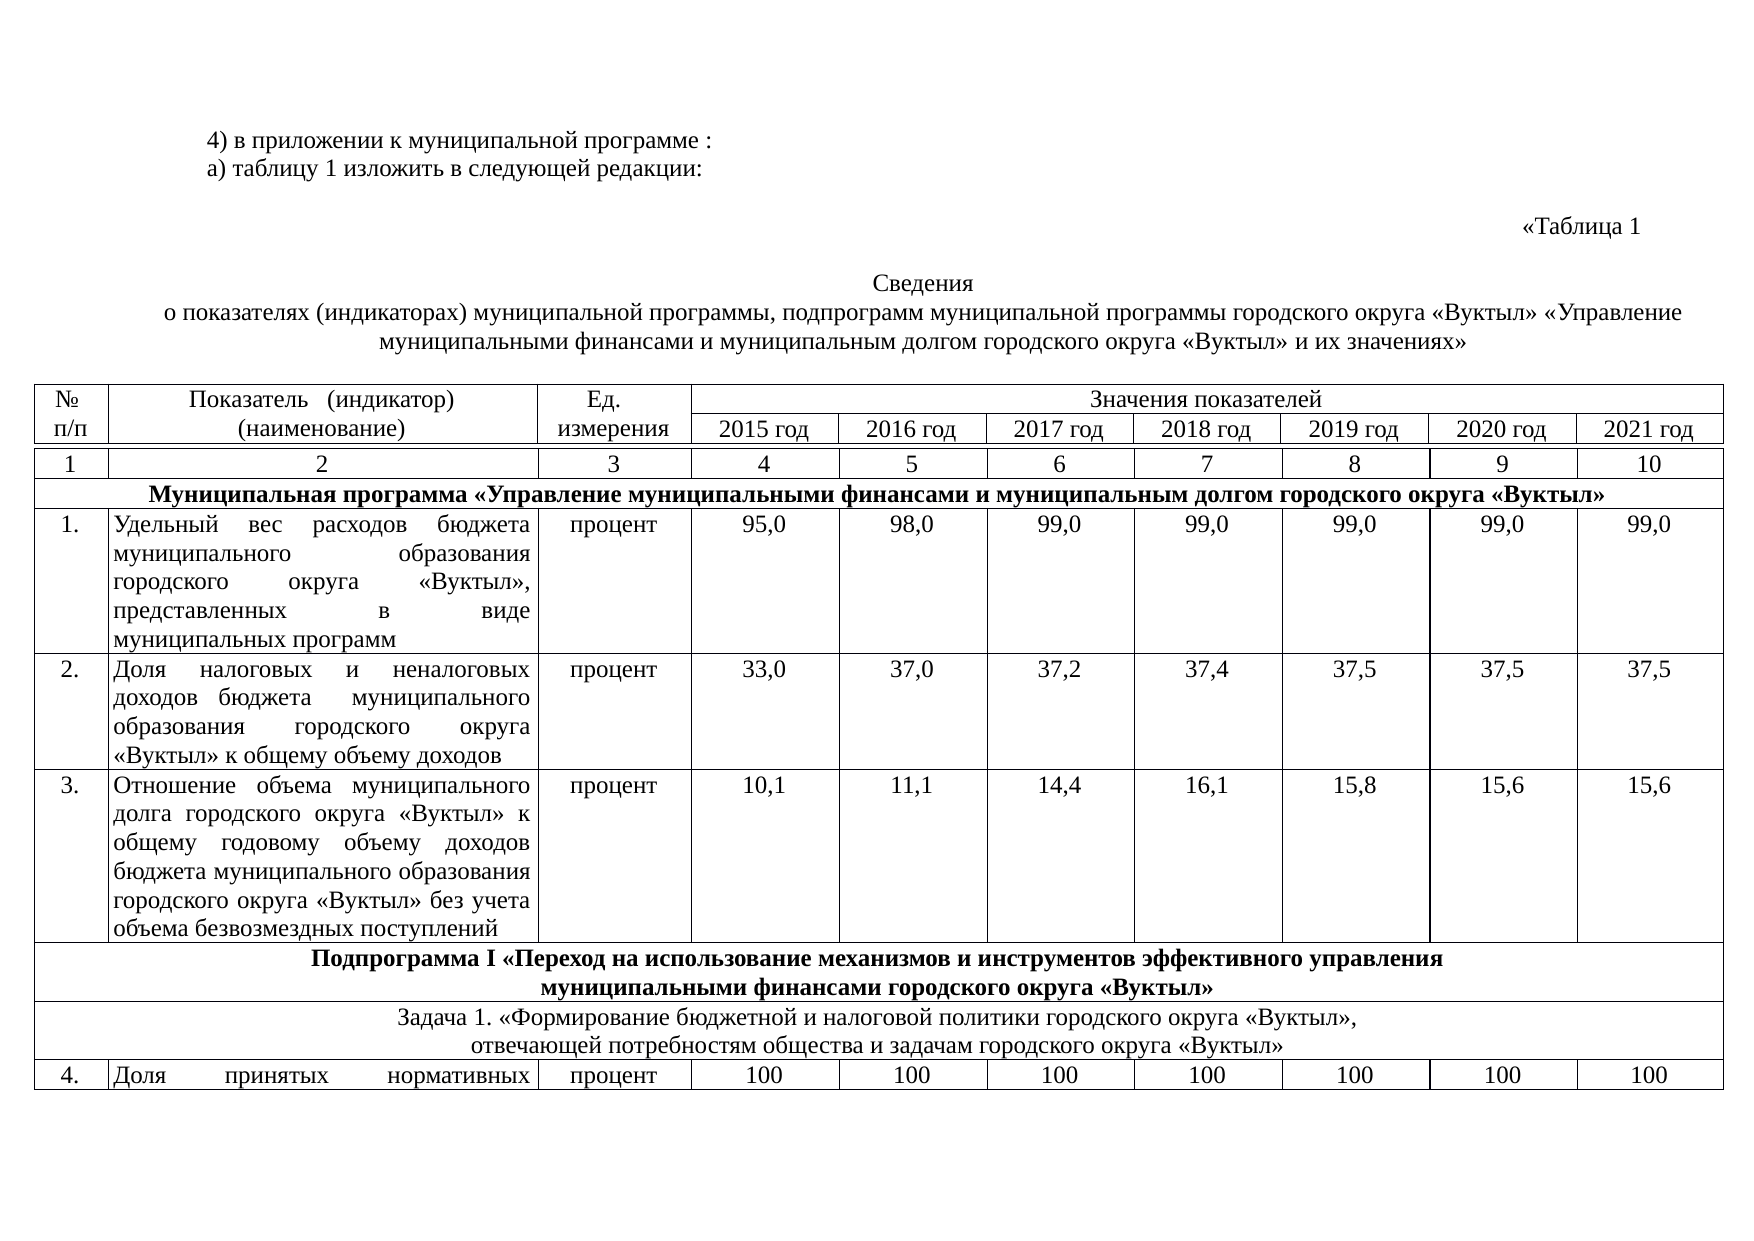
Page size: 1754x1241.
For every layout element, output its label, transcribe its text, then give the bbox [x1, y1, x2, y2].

table_header 6 [988, 449, 1134, 478]
table_cell процент [539, 654, 691, 769]
table_cell 37,4 [1135, 654, 1282, 769]
table_cell 95,0 [692, 509, 839, 653]
table_cell 2019 год [1281, 414, 1428, 443]
table_cell 15,6 [1431, 770, 1577, 942]
table_cell 2020 год [1429, 414, 1576, 443]
table_header 5 [840, 449, 987, 478]
table_cell 100 [1283, 1060, 1429, 1089]
table_header Ед. измерения [538, 385, 691, 443]
table_cell 4. [35, 1060, 108, 1089]
table_cell 37,0 [840, 654, 987, 769]
table_cell 37,5 [1431, 654, 1577, 769]
table_header Показатель (индикатор) (наименование) [109, 385, 537, 443]
table_cell процент [539, 509, 691, 653]
table_header 3 [539, 449, 691, 478]
table_cell 2016 год [839, 414, 986, 443]
table_cell 100 [840, 1060, 987, 1089]
table_cell 37,5 [1283, 654, 1429, 769]
table_cell 99,0 [1283, 509, 1429, 653]
table_cell 99,0 [1578, 509, 1723, 653]
table_header 10 [1578, 449, 1723, 478]
table_header № п/п [35, 385, 108, 443]
table_header 4 [692, 449, 839, 478]
table_cell 100 [988, 1060, 1134, 1089]
table_cell 2. [35, 654, 108, 769]
table_cell 100 [692, 1060, 839, 1089]
table_cell 10,1 [692, 770, 839, 942]
table_header 9 [1431, 449, 1577, 478]
table_cell 33,0 [692, 654, 839, 769]
text о показателях (индикаторах) муниципальной программы, подпрограмм муниципальной программы городского округа «Вуктыл» «Управление муниципальными финансами и муниципальным долгом городского округа «Вуктыл» и их значениях» [118, 297, 1728, 355]
table_cell 2017 год [987, 414, 1133, 443]
text а) таблицу 1 изложить в следующей редакции: [118, 153, 1728, 182]
table_cell Муниципальная программа «Управление муниципальными финансами и муниципальным долгом городского округа «Вуктыл» [35, 479, 1723, 508]
table_cell 99,0 [1431, 509, 1577, 653]
table_cell процент [539, 1060, 691, 1089]
table_cell 11,1 [840, 770, 987, 942]
table_cell Доля принятых нормативных [109, 1060, 538, 1089]
table_cell 2021 год [1577, 414, 1723, 443]
table_cell 14,4 [988, 770, 1134, 942]
table_cell 15,8 [1283, 770, 1429, 942]
table_cell 99,0 [1135, 509, 1282, 653]
table_cell Удельный вес расходов бюджета муниципального образования городского округа «Вуктыл», представленных в виде муниципальных программ [109, 509, 538, 653]
table_header Значения показателей [692, 385, 1723, 413]
table_cell Отношение объема муниципального долга городского округа «Вуктыл» к общему годовому объему доходов бюджета муниципального образования городского округа «Вуктыл» без учета объема безвозмездных поступлений [109, 770, 538, 942]
table_header 2 [109, 449, 538, 478]
table_cell 3. [35, 770, 108, 942]
text 4) в приложении к муниципальной программе : [118, 125, 1728, 153]
table_cell процент [539, 770, 691, 942]
table_cell 1. [35, 509, 108, 653]
table_cell 16,1 [1135, 770, 1282, 942]
table_header 7 [1135, 449, 1282, 478]
table_cell 100 [1431, 1060, 1577, 1089]
table_cell 37,2 [988, 654, 1134, 769]
table_cell 2018 год [1134, 414, 1280, 443]
text «Таблица 1 [1004, 211, 1728, 240]
table_cell 2015 год [692, 414, 838, 443]
table_cell Задача 1. «Формирование бюджетной и налоговой политики городского округа «Вуктыл», отвечающей потребностям общества и задачам городского округа «Вуктыл» [35, 1002, 1723, 1059]
table_cell 98,0 [840, 509, 987, 653]
table_cell Подпрограмма I «Переход на использование механизмов и инструментов эффективного управления муниципальными финансами городского округа «Вуктыл» [35, 943, 1723, 1001]
table_cell 99,0 [988, 509, 1134, 653]
table_header 1 [35, 449, 108, 478]
table_cell 100 [1135, 1060, 1282, 1089]
table_cell 100 [1578, 1060, 1723, 1089]
table_cell Доля налоговых и неналоговых доходов бюджета муниципального образования городского округа «Вуктыл» к общему объему доходов [109, 654, 538, 769]
table_header 8 [1283, 449, 1429, 478]
text Сведения [118, 268, 1728, 297]
table_cell 37,5 [1578, 654, 1723, 769]
table_cell 15,6 [1578, 770, 1723, 942]
